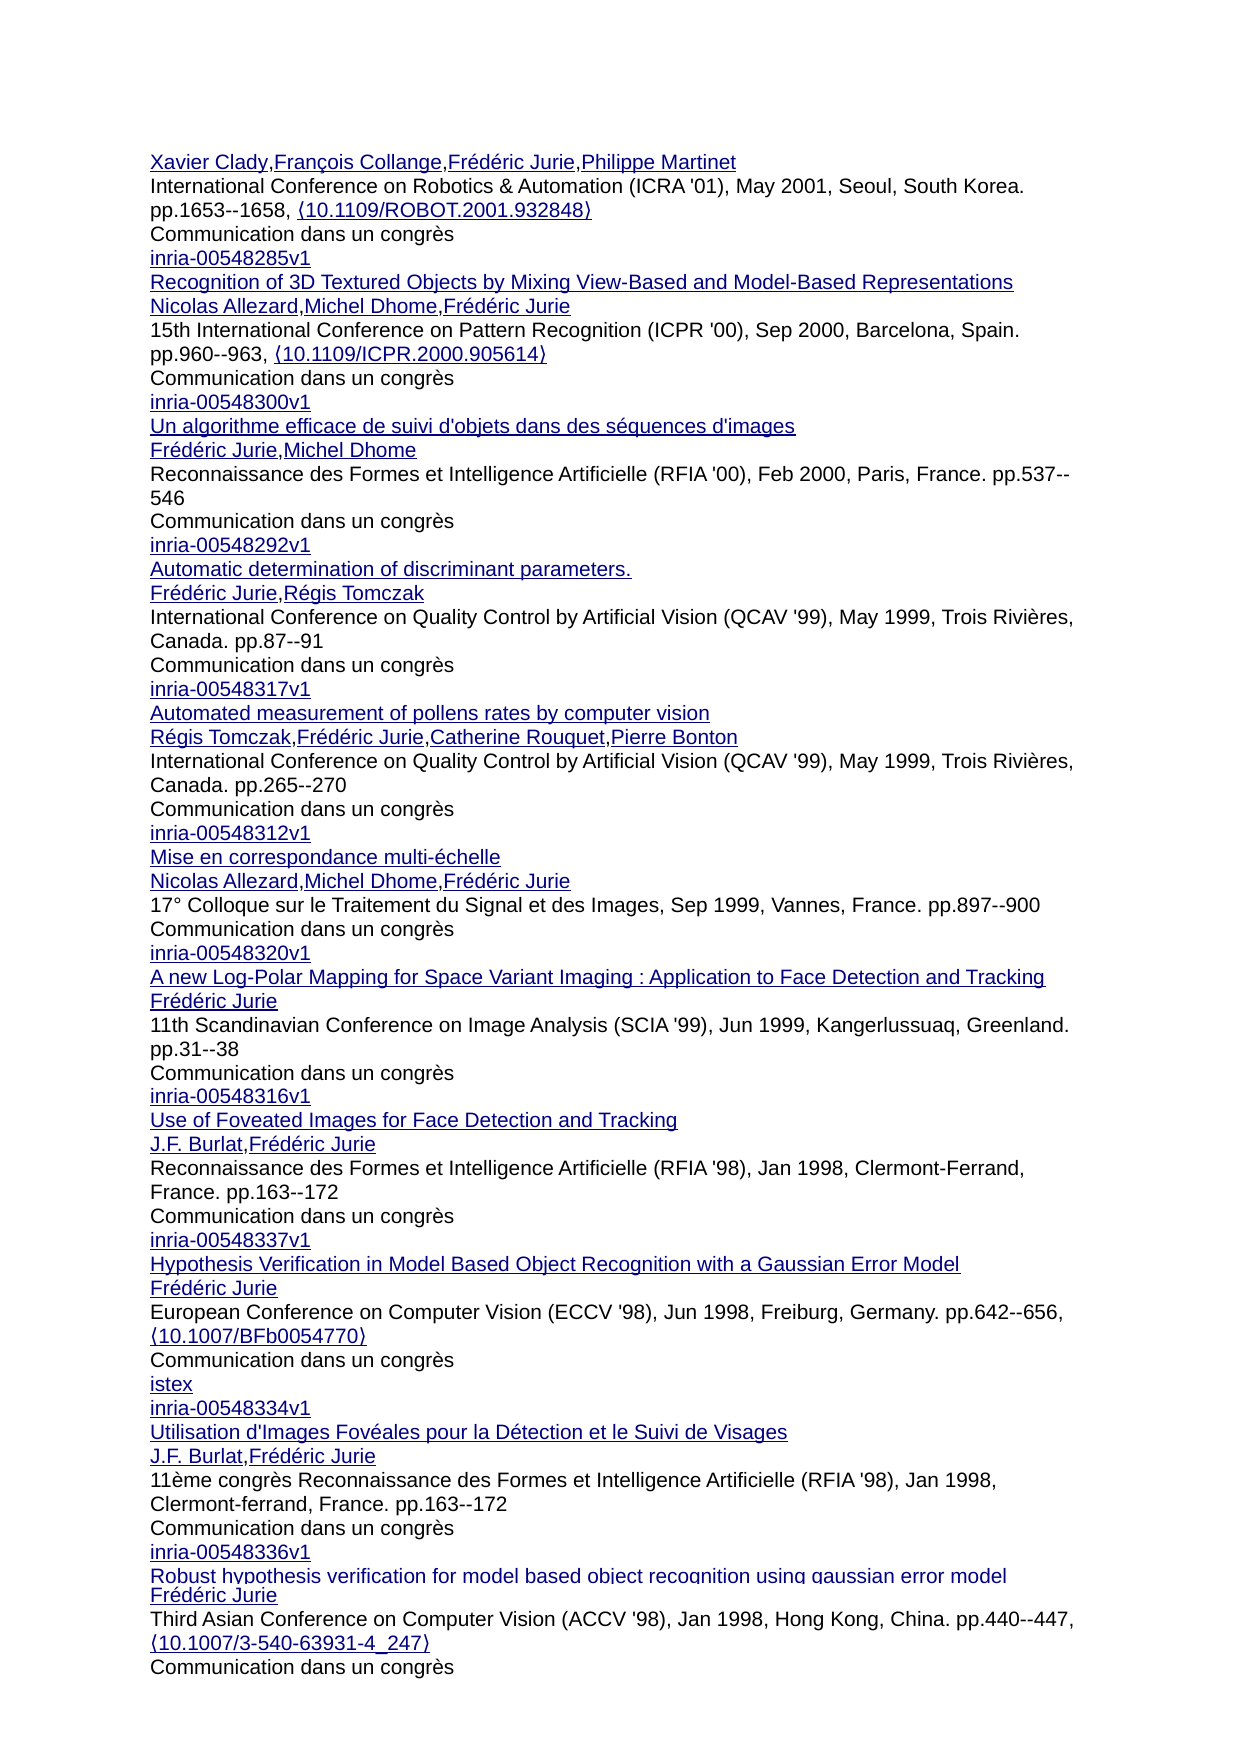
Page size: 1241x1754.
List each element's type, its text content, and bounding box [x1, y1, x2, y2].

table_cell Robust hypothesis verification for model based object recognition using gaussian error model Frédéric Jurie Third Asian Conference on Computer Vision (ACCV '98), Jan 1998, Hong Kong, China. pp.440--447, ⟨10.1007/3-540-63931-4_247⟩ Communication dans un congrès [150, 1564, 1090, 1679]
table_cell Utilisation d'Images Fovéales pour la Détection et le Suivi de Visages J.F. Burlat,Frédéric Jurie 11ème congrès Reconnaissance des Formes et Intelligence Artificielle (RFIA '98), Jan 1998, Clermont-ferrand, France. pp.163--172 Communication dans un congrès inria-00548336v1 [150, 1420, 1090, 1563]
table_cell Hypothesis Verification in Model Based Object Recognition with a Gaussian Error Model Frédéric Jurie European Conference on Computer Vision (ECCV '98), Jun 1998, Freiburg, Germany. pp.642--656, ⟨10.1007/BFb0054770⟩ Communication dans un congrès istex inria-00548334v1 [150, 1252, 1090, 1420]
table_cell Recognition of 3D Textured Objects by Mixing View-Based and Model-Based Representations Nicolas Allezard,Michel Dhome,Frédéric Jurie 15th International Conference on Pattern Recognition (ICPR '00), Sep 2000, Barcelona, Spain. pp.960--963, ⟨10.1109/ICPR.2000.905614⟩ Communication dans un congrès inria-00548300v1 [150, 270, 1090, 413]
table_cell Use of Foveated Images for Face Detection and Tracking J.F. Burlat,Frédéric Jurie Reconnaissance des Formes et Intelligence Artificielle (RFIA '98), Jan 1998, Clermont-Ferrand, France. pp.163--172 Communication dans un congrès inria-00548337v1 [150, 1108, 1090, 1252]
table_cell A new Log-Polar Mapping for Space Variant Imaging : Application to Face Detection and Tracking Frédéric Jurie 11th Scandinavian Conference on Image Analysis (SCIA '99), Jun 1999, Kangerlussuaq, Greenland. pp.31--38 Communication dans un congrès inria-00548316v1 [150, 965, 1090, 1108]
table_cell Mise en correspondance multi-échelle Nicolas Allezard,Michel Dhome,Frédéric Jurie 17° Colloque sur le Traitement du Signal et des Images, Sep 1999, Vannes, France. pp.897--900 Communication dans un congrès inria-00548320v1 [150, 845, 1090, 964]
table_cell Xavier Clady,François Collange,Frédéric Jurie,Philippe Martinet International Conference on Robotics & Automation (ICRA '01), May 2001, Seoul, South Korea. pp.1653--1658, ⟨10.1109/ROBOT.2001.932848⟩ Communication dans un congrès inria-00548285v1 [150, 150, 1090, 270]
table_cell Automated measurement of pollens rates by computer vision Régis Tomczak,Frédéric Jurie,Catherine Rouquet,Pierre Bonton International Conference on Quality Control by Artificial Vision (QCAV '99), May 1999, Trois Rivières, Canada. pp.265--270 Communication dans un congrès inria-00548312v1 [150, 701, 1090, 845]
table_cell Un algorithme efficace de suivi d'objets dans des séquences d'images Frédéric Jurie,Michel Dhome Reconnaissance des Formes et Intelligence Artificielle (RFIA '00), Feb 2000, Paris, France. pp.537--546 Communication dans un congrès inria-00548292v1 [150, 414, 1090, 557]
table_cell Automatic determination of discriminant parameters. Frédéric Jurie,Régis Tomczak International Conference on Quality Control by Artificial Vision (QCAV '99), May 1999, Trois Rivières, Canada. pp.87--91 Communication dans un congrès inria-00548317v1 [150, 557, 1090, 701]
